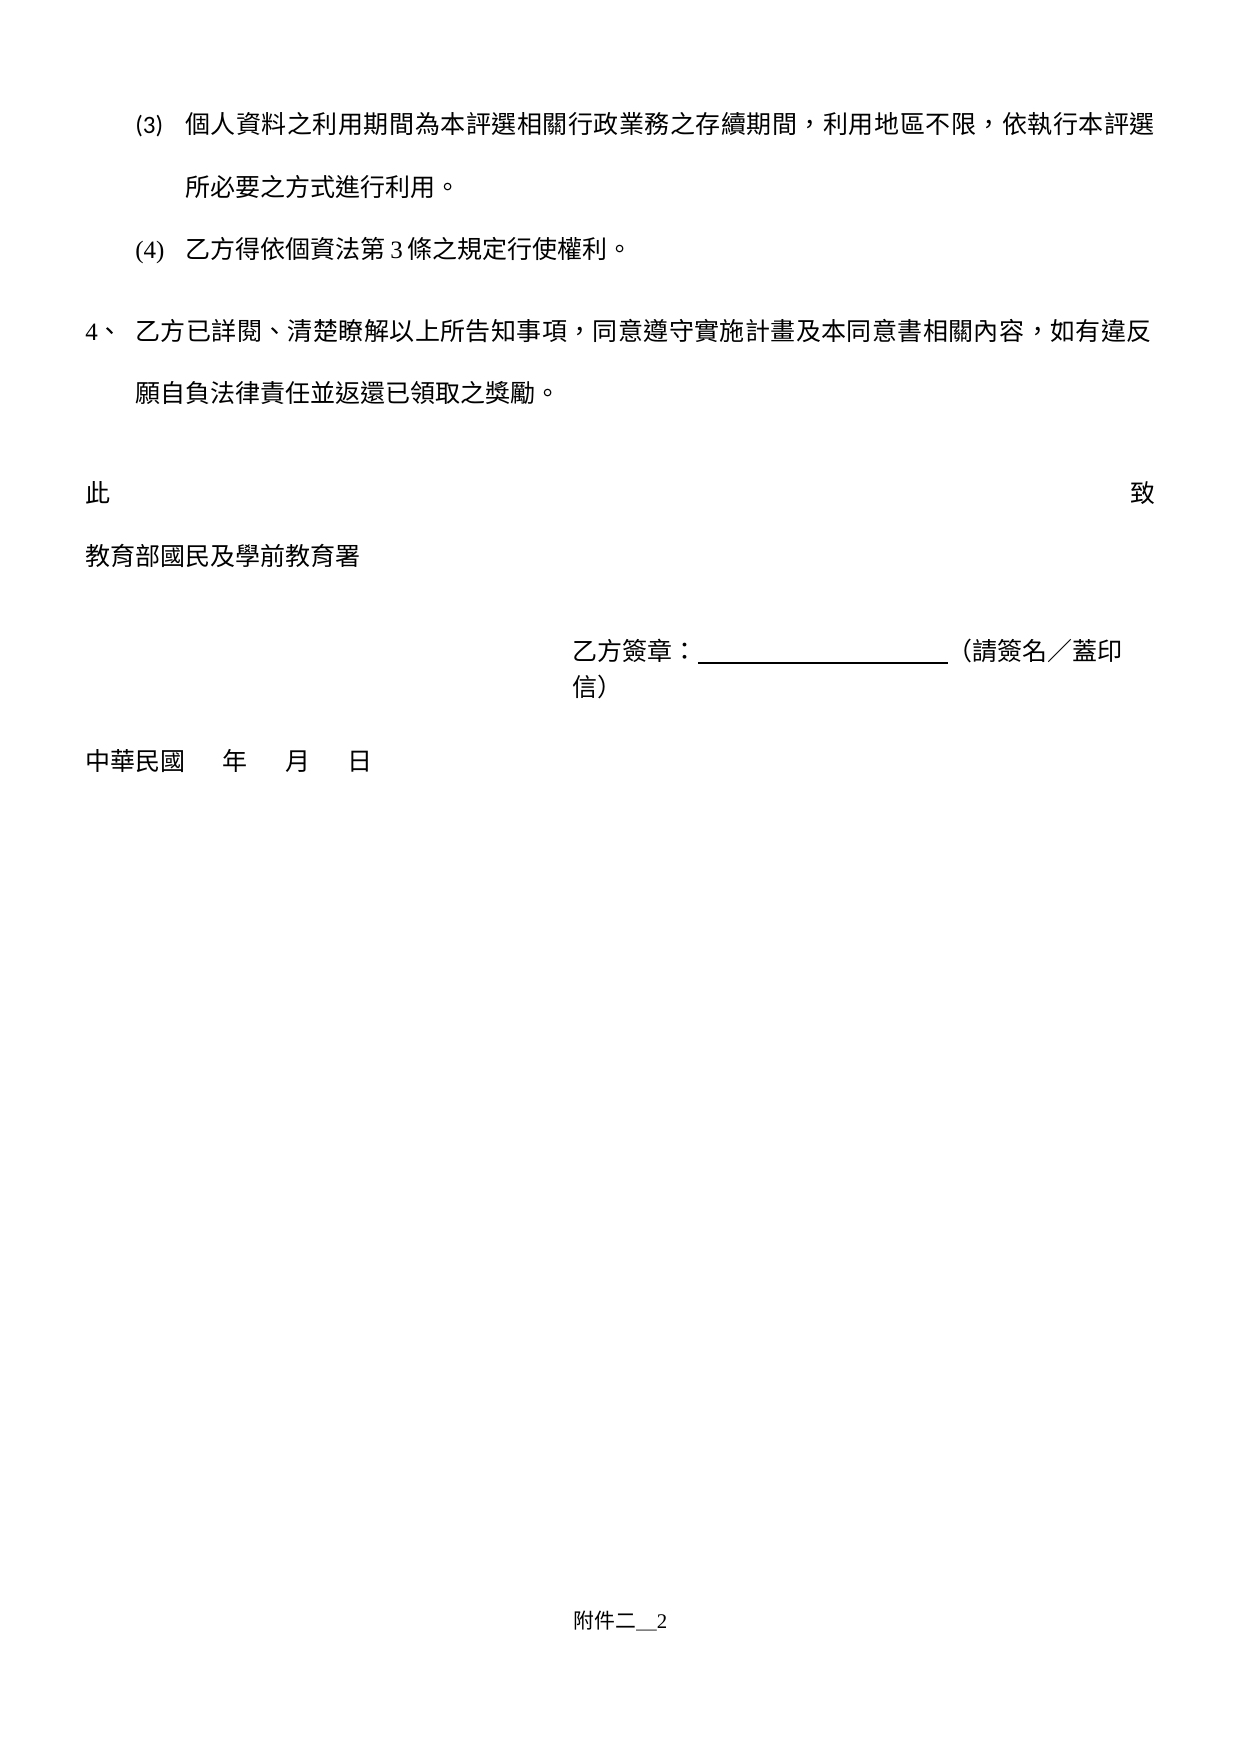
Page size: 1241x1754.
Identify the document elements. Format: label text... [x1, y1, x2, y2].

table_cell 本直轄市、縣(市)政府/本校/本人/本團體 （以下稱乙方）同意參與教育部國民及學前教育署（以下稱甲方）辦理之115年度「教育部戶外教育成效卓著獎」評選，確認所提供之各項資料正確無誤且合法，並同意下列事項： 乙方擔保其對本戶外教育實施成果及相關附件與佐證資料等（以下簡稱成果資料），以自行創作為主，且取材不得運用未經授權之資料，並擔保本著作之內容無不法侵害他人人格權、著作權或其他權利情事；甲方如因成果資料，致遭第三人主張涉及侵害著作權或其他相關權利時，乙方有協助處理解決之義務並自負法律責任。 乙方之成果資料經評選獲獎，同意將成果資料之著作財產權，無條件授權甲方作為推動戶外教育政策之使用，乙方著作人格權並受著作權法保護。甲方有權對成果資料之內容、標題、原稿圖檔或數位檔案，不限時間、次數使用、進行重製、公開展示、公開播送、改作、編輯、公開傳輸、散布及其他利用行為，並得委由協助辦理戶外教育業務之單位進行前述資料運用行為，不需另行通知及致酬；經利用後各種形式出版物(平面、影音、網路及其他各類型著作)，著作財產權歸甲方享有。 甲方辦理本評選，謹依個人資料保護法（以下簡稱個資法）第8條之規定告知下列事項，請詳閱之(參與評選為個人者適用)： 本活動由甲方或甲方委由協助辦理戶外教育之業務單位進行蒐集、處理及利用參與評選者個人資料，目的係為進行本活動之報名、通知、聯繫、徵選、表揚及成果發表，評選獲獎後推動戶外教育政策等作業，其蒐集、處理及利用皆依個資法及相關法令之規範。 本活動蒐集之個人資料類別，如推薦表等所示內容，乙方可自由選擇是否提供個人資料，惟乙方若不同意提供個人資料時，將無法參加本評選。 個人資料之利用期間為本評選相關行政業務之存續期間，利用地區不限，依執行本評選所必要之方式進行利用。 乙方得依個資法第3條之規定行使權利。 乙方已詳閱、清楚瞭解以上所告知事項，同意遵守實施計畫及本同意書相關內容，如有違反願自負法律責任並返還已領取之獎勵。 此致 教育部國民及學前教育署 乙方簽章： （請簽名∕蓋印信） 中華民國 年 月 日 [74, 81, 1166, 778]
